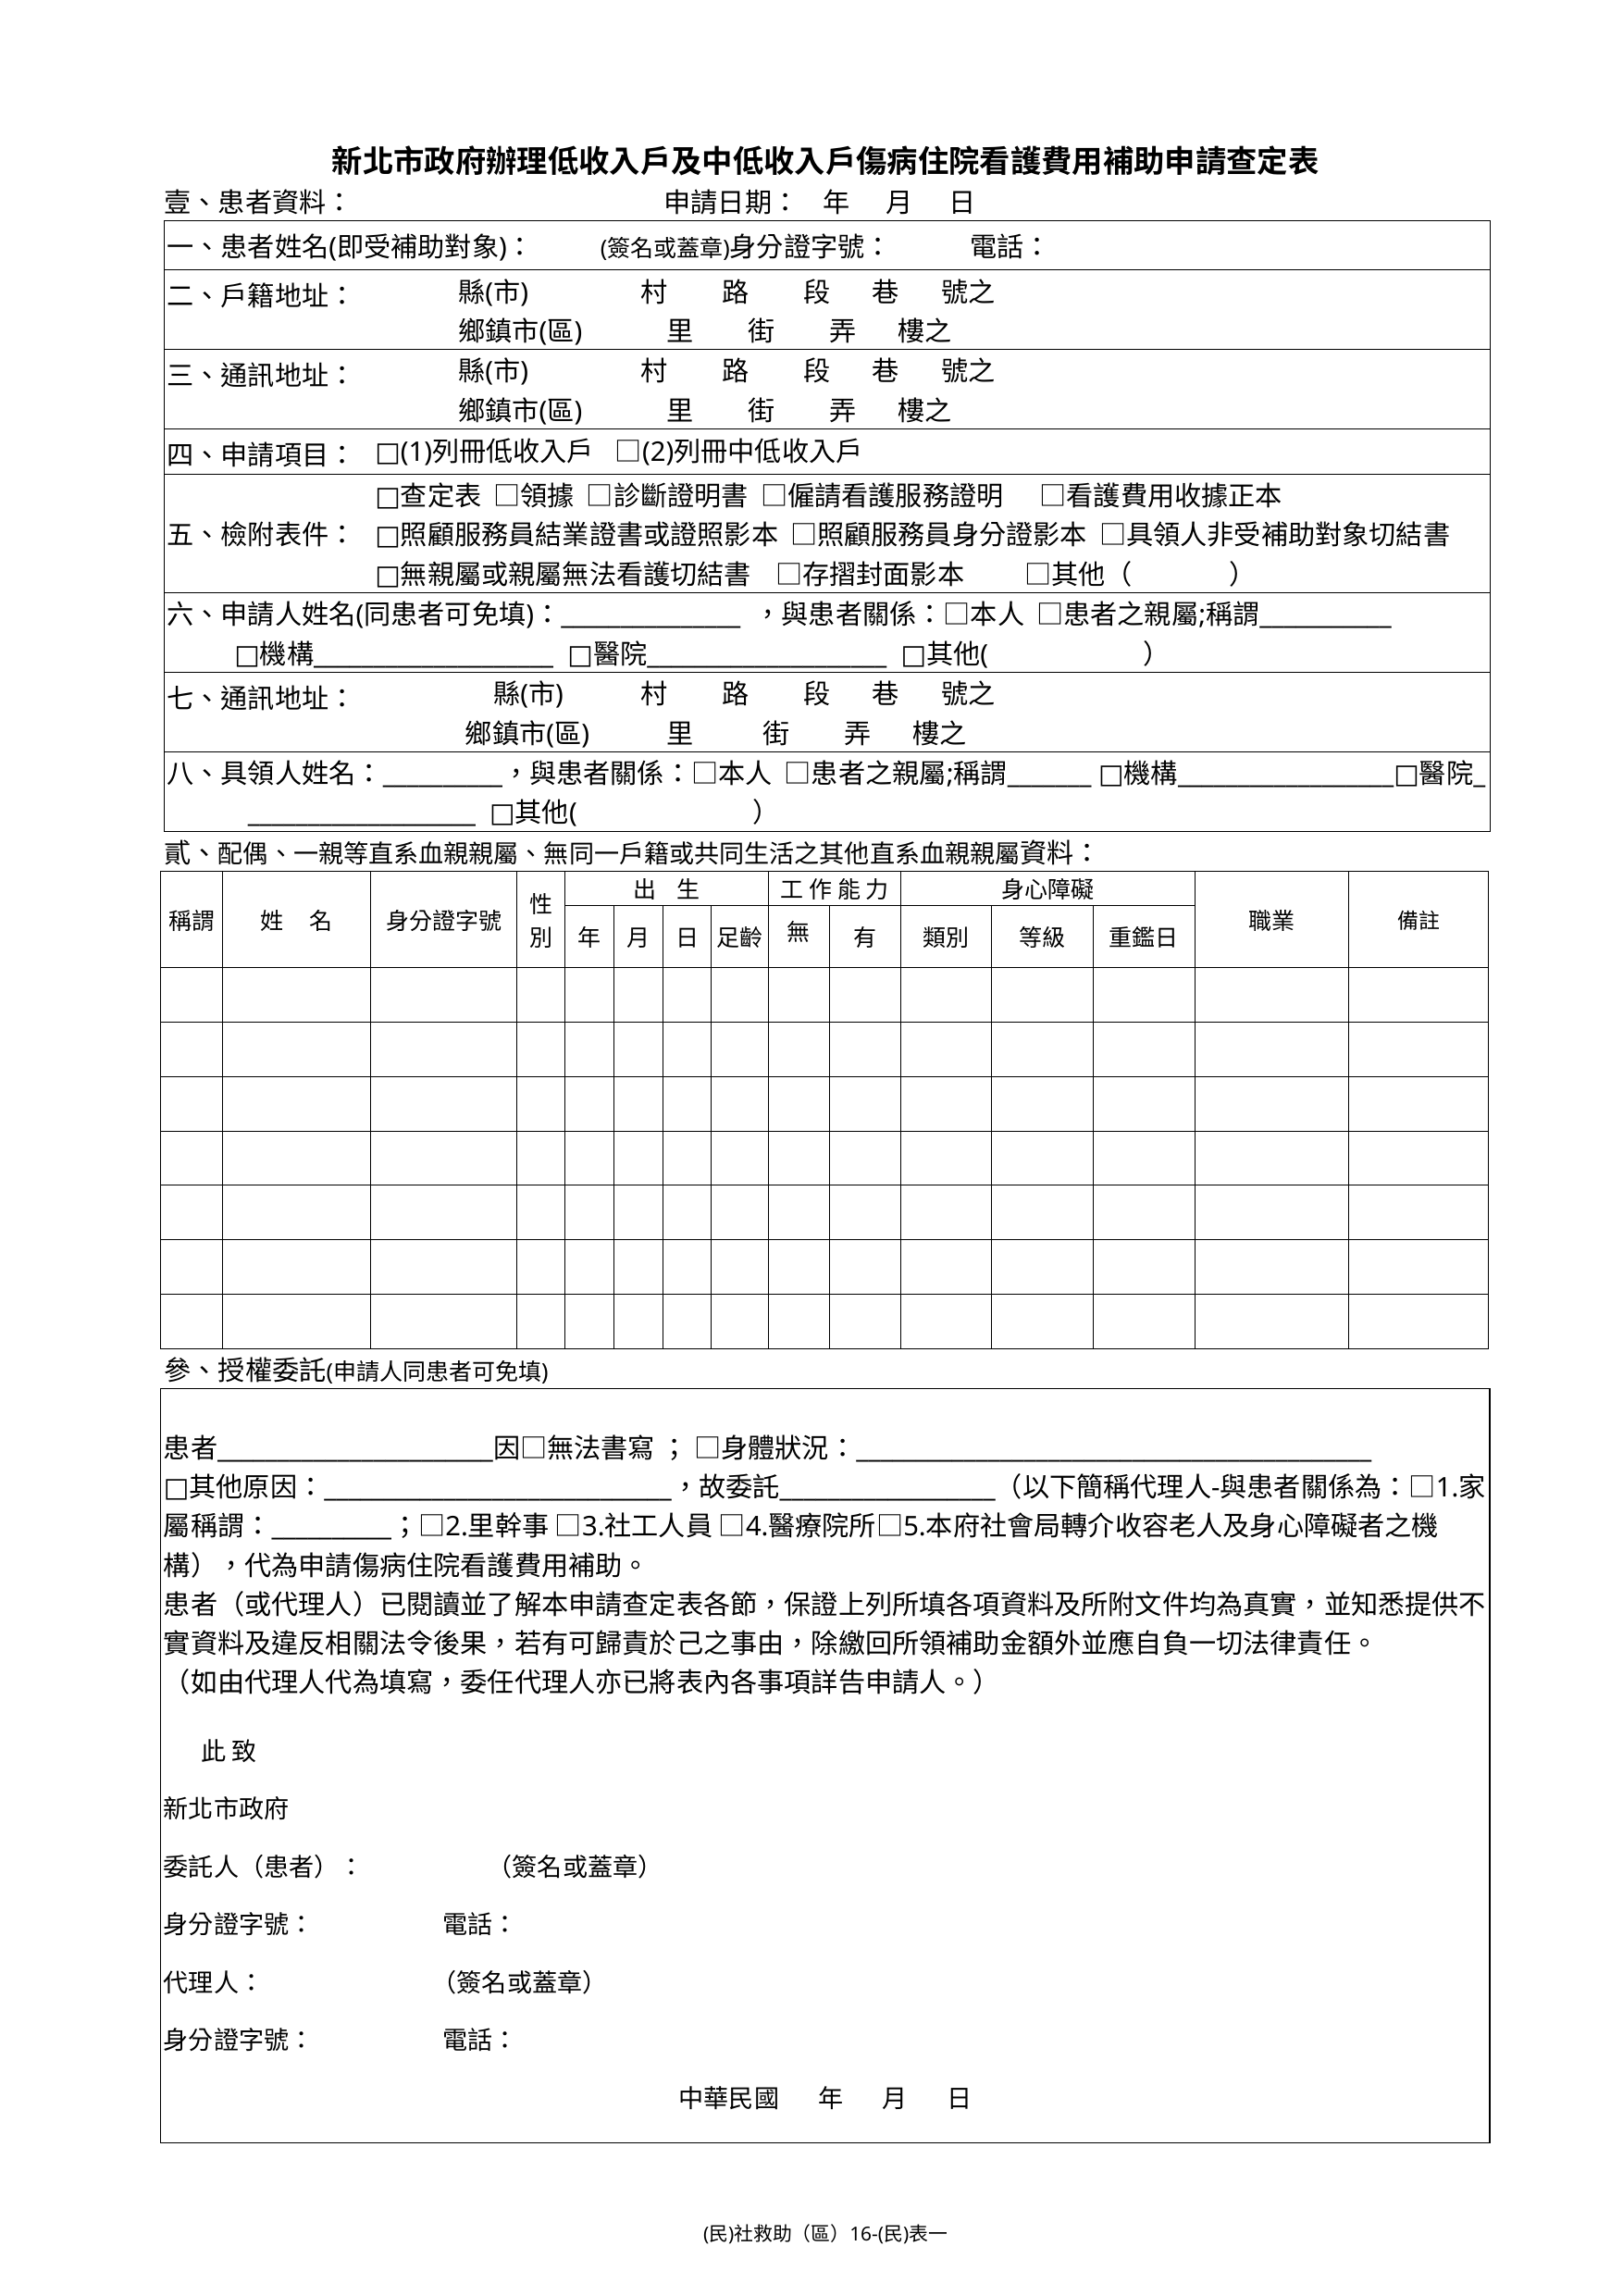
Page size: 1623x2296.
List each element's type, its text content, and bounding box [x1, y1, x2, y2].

table_cell [161, 1077, 222, 1131]
table_cell 縣(市) 村 路 段 巷 號之 鄉鎮市(區) 里 街 弄 樓之 [372, 350, 1490, 428]
table_cell [1349, 1240, 1488, 1294]
table_cell [517, 1077, 564, 1131]
table_cell [769, 1185, 829, 1239]
table_cell [1349, 1132, 1488, 1185]
table_cell [161, 968, 222, 1022]
table_cell [992, 1240, 1093, 1294]
table_cell [769, 1077, 829, 1131]
table_cell [901, 1077, 991, 1131]
table_cell [371, 1295, 516, 1348]
table_cell [1094, 1132, 1195, 1185]
table_cell 縣(市) 村 路 段 巷 號之 鄉鎮市(區) 里 街 弄 樓之 [372, 270, 1490, 349]
table_header 稱謂 [161, 872, 222, 967]
table_header 身分證字號 [371, 872, 516, 967]
table_cell [371, 1132, 516, 1185]
table_cell [614, 1077, 663, 1131]
table_cell 有 [830, 906, 900, 967]
table_cell [992, 1132, 1093, 1185]
table_cell [223, 1295, 370, 1348]
table_cell [901, 1240, 991, 1294]
table_cell [223, 1077, 370, 1131]
table_cell [565, 1132, 613, 1185]
table_cell [1094, 1240, 1195, 1294]
table_cell 重鑑日 [1094, 906, 1195, 967]
table_cell [901, 1132, 991, 1185]
table_cell 四、申請項目： [165, 429, 372, 474]
table_header 職業 [1196, 872, 1348, 967]
table_cell [830, 1185, 900, 1239]
table_cell [830, 1023, 900, 1076]
table_cell [901, 1185, 991, 1239]
table_cell [663, 1240, 711, 1294]
table_cell [1196, 1077, 1348, 1131]
table_cell [712, 1132, 768, 1185]
table_cell [830, 1240, 900, 1294]
table_cell 等級 [992, 906, 1093, 967]
table_cell [614, 1185, 663, 1239]
table_cell [614, 1023, 663, 1076]
table_cell □查定表 □領據 □診斷證明書 □僱請看護服務證明 □看護費用收據正本 □照顧服務員結業證書或證照影本 □照顧服務員身分證影本 □具領人非受補助對象切結書 □無親屬或親屬無法看護切結書 □存摺封面影本 □其他（ ） [372, 475, 1490, 592]
table_header 患者_______________________因□無法書寫 ； □身體狀況：___________________________________________ □其他原因：_____________________________，故委託__________________（以下簡稱代理人-與患者關係為：□1.家屬稱謂：__________；□2.里幹事 □3.社工人員 □4.醫療院所□5.本府社會局轉介收容老人及身心障礙者之機構），代為申請傷病住院看護費用補助。 患者（或代理人）已閱讀並了解本申請查定表各節，保證上列所填各項資料及所附文件均為真實，並知悉提供不實資料及違反相關法令後果，若有可歸責於己之事由，除繳回所領補助金額外並應自負一切法律責任。 （如由代理人代為填寫，委任代理人亦已將表內各事項詳告申請人。） 此 致 新北市政府 委託人（患者）： （簽名或蓋章） 身分證字號： 電話： 代理人： （簽名或蓋章） 身分證字號： 電話： 中華民國 年 月 日 [161, 1389, 1489, 2141]
table_cell [830, 1077, 900, 1131]
table_cell [161, 1185, 222, 1239]
table_cell [371, 968, 516, 1022]
table_cell [1094, 1023, 1195, 1076]
table_cell 二、戶籍地址： [165, 270, 372, 349]
table_cell [371, 1023, 516, 1076]
table_cell [830, 968, 900, 1022]
table_cell [712, 1077, 768, 1131]
table_cell [769, 1132, 829, 1185]
table_header 出 生 [565, 872, 768, 905]
table_cell [992, 1023, 1093, 1076]
table_cell [565, 1023, 613, 1076]
table_cell 月 [614, 906, 663, 967]
table_cell [663, 1077, 711, 1131]
table_cell [1196, 968, 1348, 1022]
table_cell [1349, 1077, 1488, 1131]
table_cell [371, 1240, 516, 1294]
table_cell [1349, 1185, 1488, 1239]
table_cell [1196, 1023, 1348, 1076]
table_cell [663, 1295, 711, 1348]
text 壹、患者資料： 申請日期： 年 月 日 [164, 181, 1486, 220]
table_cell [565, 968, 613, 1022]
table_cell [517, 968, 564, 1022]
table_cell [161, 1295, 222, 1348]
table_header 性別 [517, 872, 564, 967]
table_cell [712, 1185, 768, 1239]
table_header 一、患者姓名(即受補助對象)： (簽名或蓋章)身分證字號： 電話： [165, 221, 1490, 269]
table_cell [769, 968, 829, 1022]
table_cell 足齡 [712, 906, 768, 967]
table_cell [769, 1023, 829, 1076]
table_cell 類別 [901, 906, 991, 967]
table_cell [371, 1185, 516, 1239]
table_cell 縣(市) 村 路 段 巷 號之 鄉鎮市(區) 里 街 弄 樓之 [372, 673, 1490, 751]
table_cell [1094, 1295, 1195, 1348]
table_header 身心障礙 [901, 872, 1195, 905]
text 新北市政府辦理低收入戶及中低收入戶傷病住院看護費用補助申請查定表 [164, 137, 1486, 181]
table_cell [992, 1295, 1093, 1348]
table_cell [712, 1023, 768, 1076]
table_cell [992, 1077, 1093, 1131]
table_cell [517, 1023, 564, 1076]
table_cell [769, 1240, 829, 1294]
table_cell [901, 968, 991, 1022]
table_cell [769, 1295, 829, 1348]
table_cell 年 [565, 906, 613, 967]
table_cell [712, 1240, 768, 1294]
table_cell 無 [769, 906, 829, 967]
table_cell [161, 1132, 222, 1185]
table_cell [161, 1023, 222, 1076]
table_cell [1349, 968, 1488, 1022]
table_cell [712, 968, 768, 1022]
table_cell [223, 1023, 370, 1076]
table_cell 六、申請人姓名(同患者可免填)：_______________ ，與患者關係：□本人 □患者之親屬;稱謂___________ □機構____________________ □醫院____________________ □其他( ） [165, 593, 1490, 672]
table_cell [161, 1240, 222, 1294]
table_cell [1094, 1077, 1195, 1131]
table_header 姓 名 [223, 872, 370, 967]
table_cell [992, 968, 1093, 1022]
table_cell [565, 1185, 613, 1239]
table_cell [614, 968, 663, 1022]
table_cell [517, 1185, 564, 1239]
table_cell [371, 1077, 516, 1131]
table_cell [992, 1185, 1093, 1239]
table_cell [663, 1132, 711, 1185]
table_cell [614, 1240, 663, 1294]
table_cell 五、檢附表件： [165, 475, 372, 592]
table_cell 三、通訊地址： [165, 350, 372, 428]
table_cell [223, 1185, 370, 1239]
table_cell [1349, 1023, 1488, 1076]
table_cell [517, 1240, 564, 1294]
table_cell [663, 1185, 711, 1239]
table_cell [663, 968, 711, 1022]
table_cell [1196, 1240, 1348, 1294]
table_cell [1349, 1295, 1488, 1348]
table_cell [663, 1023, 711, 1076]
table_cell [830, 1295, 900, 1348]
table_cell [223, 1132, 370, 1185]
table_cell [223, 1240, 370, 1294]
table_cell [517, 1295, 564, 1348]
table_cell [1094, 1185, 1195, 1239]
table_cell [1196, 1132, 1348, 1185]
table_cell □(1)列冊低收入戶 □(2)列冊中低收入戶 [372, 429, 1490, 474]
table_cell [517, 1132, 564, 1185]
table_header 備註 [1349, 872, 1488, 967]
table_cell [1196, 1295, 1348, 1348]
table_cell 七、通訊地址： [165, 673, 372, 751]
table_cell [1196, 1185, 1348, 1239]
table_cell [614, 1132, 663, 1185]
table_cell 日 [663, 906, 711, 967]
text 貳、配偶、一親等直系血親親屬、無同一戶籍或共同生活之其他直系血親親屬資料： [164, 832, 1486, 871]
table_cell [565, 1077, 613, 1131]
table_cell [565, 1295, 613, 1348]
table_cell [614, 1295, 663, 1348]
table_cell [712, 1295, 768, 1348]
table_cell [830, 1132, 900, 1185]
table_header 工 作 能 力 [769, 872, 900, 905]
table_cell [901, 1023, 991, 1076]
table_cell 八、具領人姓名：__________，與患者關係：□本人 □患者之親屬;稱謂_______ □機構__________________□醫院____________________ □其他( ） [165, 752, 1490, 830]
table_cell [1094, 968, 1195, 1022]
table_cell [901, 1295, 991, 1348]
table_cell [223, 968, 370, 1022]
text 參、授權委託(申請人同患者可免填) [164, 1349, 1486, 1388]
table_cell [565, 1240, 613, 1294]
